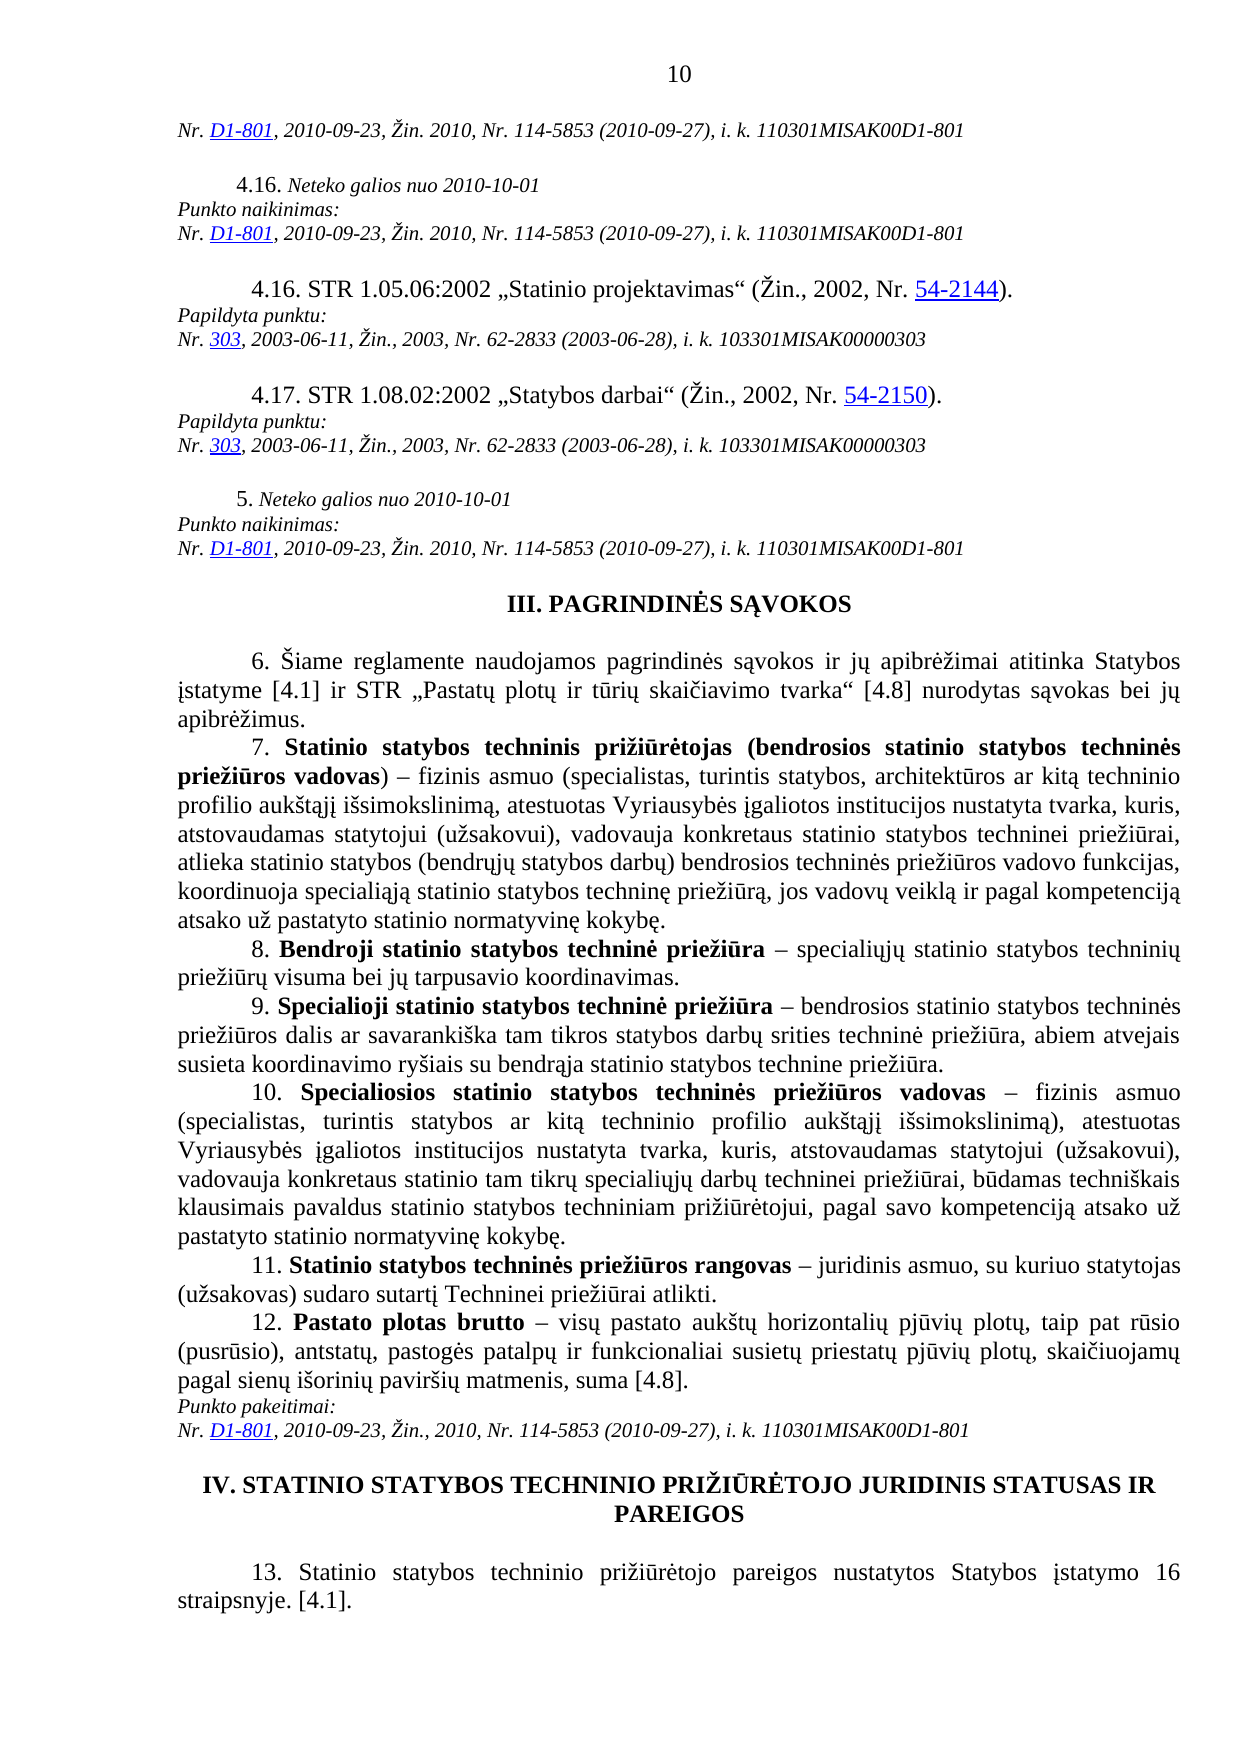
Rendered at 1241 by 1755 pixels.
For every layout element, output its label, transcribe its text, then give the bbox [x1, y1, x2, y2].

text Nr. D1-801, 2010-09-23, Žin. 2010, Nr. 114-5853 (2010-09-27), i. k. 110301MISAK00D1-801 [177, 536, 1181, 560]
text 4.17. STR 1.08.02:2002 „Statybos darbai“ (Žin., 2002, Nr. 54-2150). [177, 380, 1181, 408]
text Papildyta punktu: [177, 408, 1181, 433]
text 4.16. STR 1.05.06:2002 „Statinio projektavimas“ (Žin., 2002, Nr. 54-2144). [177, 274, 1181, 303]
text 5. Neteko galios nuo 2010-10-01 [177, 485, 1181, 512]
text Nr. D1-801, 2010-09-23, Žin., 2010, Nr. 114-5853 (2010-09-27), i. k. 110301MISAK00D1-801 [177, 1418, 1181, 1442]
text Papildyta punktu: [177, 303, 1181, 327]
text 12. Pastato plotas brutto – visų pastato aukštų horizontalių pjūvių plotų, taip pat rūsio (pusrūsio), antstatų, pastogės patalpų ir funkcionaliai susietų priestatų pjūvių plotų, skaičiuojamų pagal sienų išorinių paviršių matmenis, suma [4.8]. [177, 1307, 1181, 1394]
text Punkto pakeitimai: [177, 1394, 1181, 1418]
text 4.16. Neteko galios nuo 2010-10-01 [177, 171, 1181, 197]
text IV. STATINIO STATYBOS TECHNINIO PRIŽIŪRĖTOJO JURIDINIS STATUSAS IR PAREIGOS [177, 1471, 1181, 1528]
text 10. Specialiosios statinio statybos techninės priežiūros vadovas – fizinis asmuo (specialistas, turintis statybos ar kitą techninio profilio aukštąjį išsimokslinimą), atestuotas Vyriausybės įgaliotos institucijos nustatyta tvarka, kuris, atstovaudamas statytojui (užsakovui), vadovauja konkretaus statinio tam tikrų specialiųjų darbų techninei priežiūrai, būdamas techniškais klausimais pavaldus statinio statybos techniniam prižiūrėtojui, pagal savo kompetenciją atsako už pastatyto statinio normatyvinę kokybę. [177, 1077, 1181, 1250]
text Nr. 303, 2003-06-11, Žin., 2003, Nr. 62-2833 (2003-06-28), i. k. 103301MISAK00000303 [177, 433, 1181, 457]
text Nr. 303, 2003-06-11, Žin., 2003, Nr. 62-2833 (2003-06-28), i. k. 103301MISAK00000303 [177, 327, 1181, 351]
text 13. Statinio statybos techninio prižiūrėtojo pareigos nustatytos Statybos įstatymo 16 straipsnyje. [4.1]. [177, 1557, 1181, 1614]
text 8. Bendroji statinio statybos techninė priežiūra – specialiųjų statinio statybos techninių priežiūrų visuma bei jų tarpusavio koordinavimas. [177, 934, 1181, 991]
text 6. Šiame reglamente naudojamos pagrindinės sąvokos ir jų apibrėžimai atitinka Statybos įstatyme [4.1] ir STR „Pastatų plotų ir tūrių skaičiavimo tvarka“ [4.8] nurodytas sąvokas bei jų apibrėžimus. [177, 646, 1181, 732]
text 7. Statinio statybos techninis prižiūrėtojas (bendrosios statinio statybos techninės priežiūros vadovas) – fizinis asmuo (specialistas, turintis statybos, architektūros ar kitą techninio profilio aukštąjį išsimokslinimą, atestuotas Vyriausybės įgaliotos institucijos nustatyta tvarka, kuris, atstovaudamas statytojui (užsakovui), vadovauja konkretaus statinio statybos techninei priežiūrai, atlieka statinio statybos (bendrųjų statybos darbų) bendrosios techninės priežiūros vadovo funkcijas, koordinuoja specialiąją statinio statybos techninę priežiūrą, jos vadovų veiklą ir pagal kompetenciją atsako už pastatyto statinio normatyvinę kokybę. [177, 732, 1181, 934]
text Punkto naikinimas: [177, 197, 1181, 221]
text 9. Specialioji statinio statybos techninė priežiūra – bendrosios statinio statybos techninės priežiūros dalis ar savarankiška tam tikros statybos darbų srities techninė priežiūra, abiem atvejais susieta koordinavimo ryšiais su bendrąja statinio statybos technine priežiūra. [177, 991, 1181, 1077]
text Punkto naikinimas: [177, 512, 1181, 536]
text 11. Statinio statybos techninės priežiūros rangovas – juridinis asmuo, su kuriuo statytojas (užsakovas) sudaro sutartį Techninei priežiūrai atlikti. [177, 1250, 1181, 1307]
text III. PAGRINDINĖS SĄVOKOS [177, 589, 1181, 617]
text Nr. D1-801, 2010-09-23, Žin. 2010, Nr. 114-5853 (2010-09-27), i. k. 110301MISAK00D1-801 [177, 221, 1181, 245]
text Nr. D1-801, 2010-09-23, Žin. 2010, Nr. 114-5853 (2010-09-27), i. k. 110301MISAK00D1-801 [177, 118, 1181, 142]
